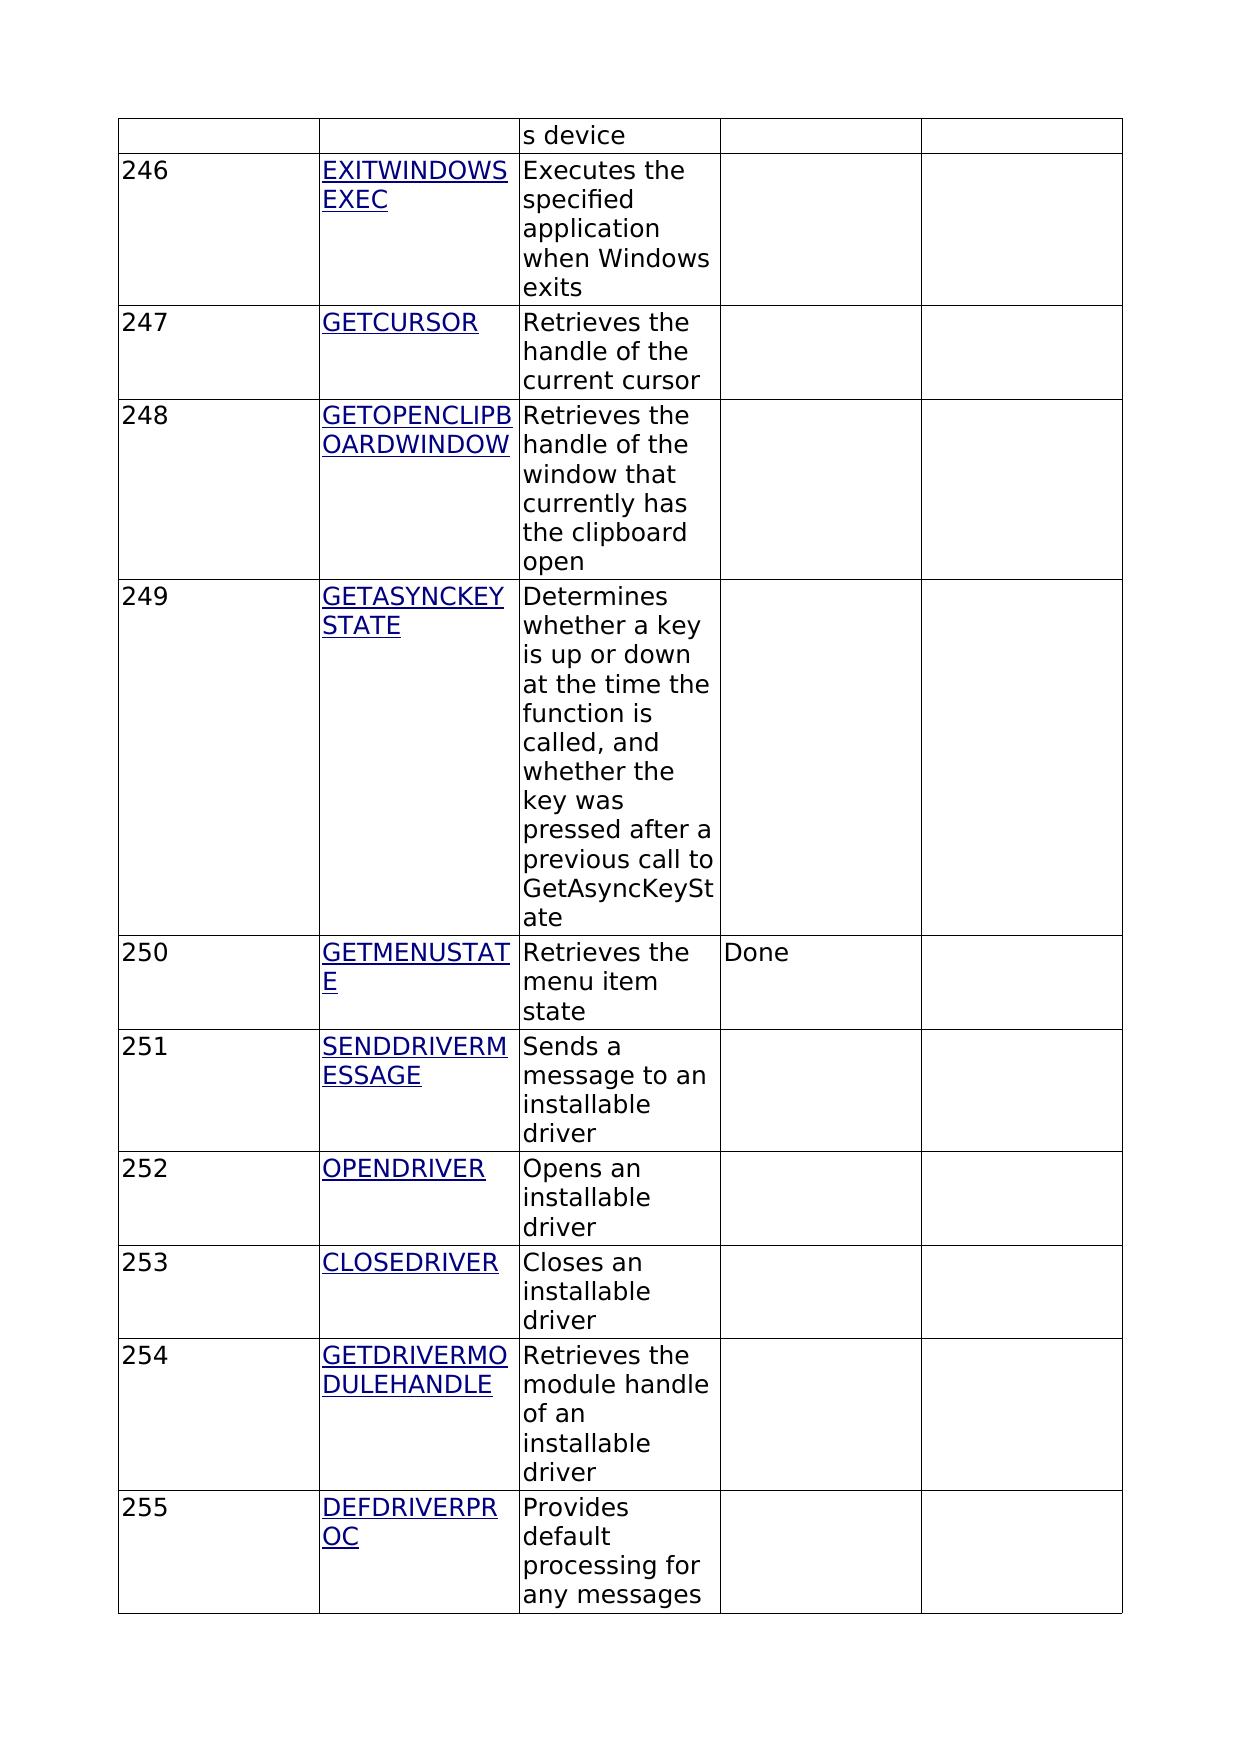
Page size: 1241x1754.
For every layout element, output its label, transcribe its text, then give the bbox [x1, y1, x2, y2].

table_cell [922, 306, 1122, 398]
table_cell SENDDRIVERMESSAGE [320, 1030, 519, 1151]
table_cell Retrieves the module handle of an installable driver [520, 1339, 720, 1490]
table_cell Done [721, 936, 921, 1029]
table_cell [721, 1339, 921, 1490]
table_cell 251 [119, 1030, 319, 1151]
table_cell Retrieves the handle of the current cursor [520, 306, 720, 398]
table_cell EXITWINDOWSEXEC [320, 154, 519, 305]
table_cell [922, 1491, 1122, 1613]
table_cell [119, 119, 319, 153]
table_cell [721, 400, 921, 579]
table_cell GETMENUSTATE [320, 936, 519, 1029]
table_cell Closes an installable driver [520, 1246, 720, 1338]
table_cell [922, 936, 1122, 1029]
table_cell 255 [119, 1491, 319, 1613]
table_cell Determines whether a key is up or down at the time the function is called, and whether the key was pressed after a previous call to GetAsyncKeyState [520, 580, 720, 935]
table_cell [922, 119, 1122, 153]
table_cell Retrieves the handle of the window that currently has the clipboard open [520, 400, 720, 579]
table_cell OPENDRIVER [320, 1152, 519, 1245]
table_cell [721, 1491, 921, 1613]
table_cell [721, 1152, 921, 1245]
table_cell Executes the specified application when Windows exits [520, 154, 720, 305]
table_cell [922, 1339, 1122, 1490]
table_cell [320, 119, 519, 153]
table_cell GETCURSOR [320, 306, 519, 398]
table_cell [721, 1246, 921, 1338]
table_cell Opens an installable driver [520, 1152, 720, 1245]
table_cell [721, 119, 921, 153]
table_cell [721, 306, 921, 398]
table_cell 253 [119, 1246, 319, 1338]
table_cell 249 [119, 580, 319, 935]
table_cell GETASYNCKEYSTATE [320, 580, 519, 935]
table_cell GETDRIVERMODULEHANDLE [320, 1339, 519, 1490]
table_cell [721, 580, 921, 935]
table_cell CLOSEDRIVER [320, 1246, 519, 1338]
table_cell 248 [119, 400, 319, 579]
table_cell s device [520, 119, 720, 153]
table_cell 254 [119, 1339, 319, 1490]
table_cell 250 [119, 936, 319, 1029]
table_cell 246 [119, 154, 319, 305]
table_cell Provides default processing for any messages [520, 1491, 720, 1613]
table_cell 247 [119, 306, 319, 398]
table_cell DEFDRIVERPROC [320, 1491, 519, 1613]
table_cell GETOPENCLIPBOARDWINDOW [320, 400, 519, 579]
table_cell [922, 1246, 1122, 1338]
table_cell [922, 400, 1122, 579]
table_cell [721, 154, 921, 305]
table_cell [922, 1030, 1122, 1151]
table_cell [922, 154, 1122, 305]
table_cell [922, 580, 1122, 935]
table_cell Retrieves the menu item state [520, 936, 720, 1029]
table_cell Sends a message to an installable driver [520, 1030, 720, 1151]
table_cell [922, 1152, 1122, 1245]
table_cell [721, 1030, 921, 1151]
table_cell 252 [119, 1152, 319, 1245]
